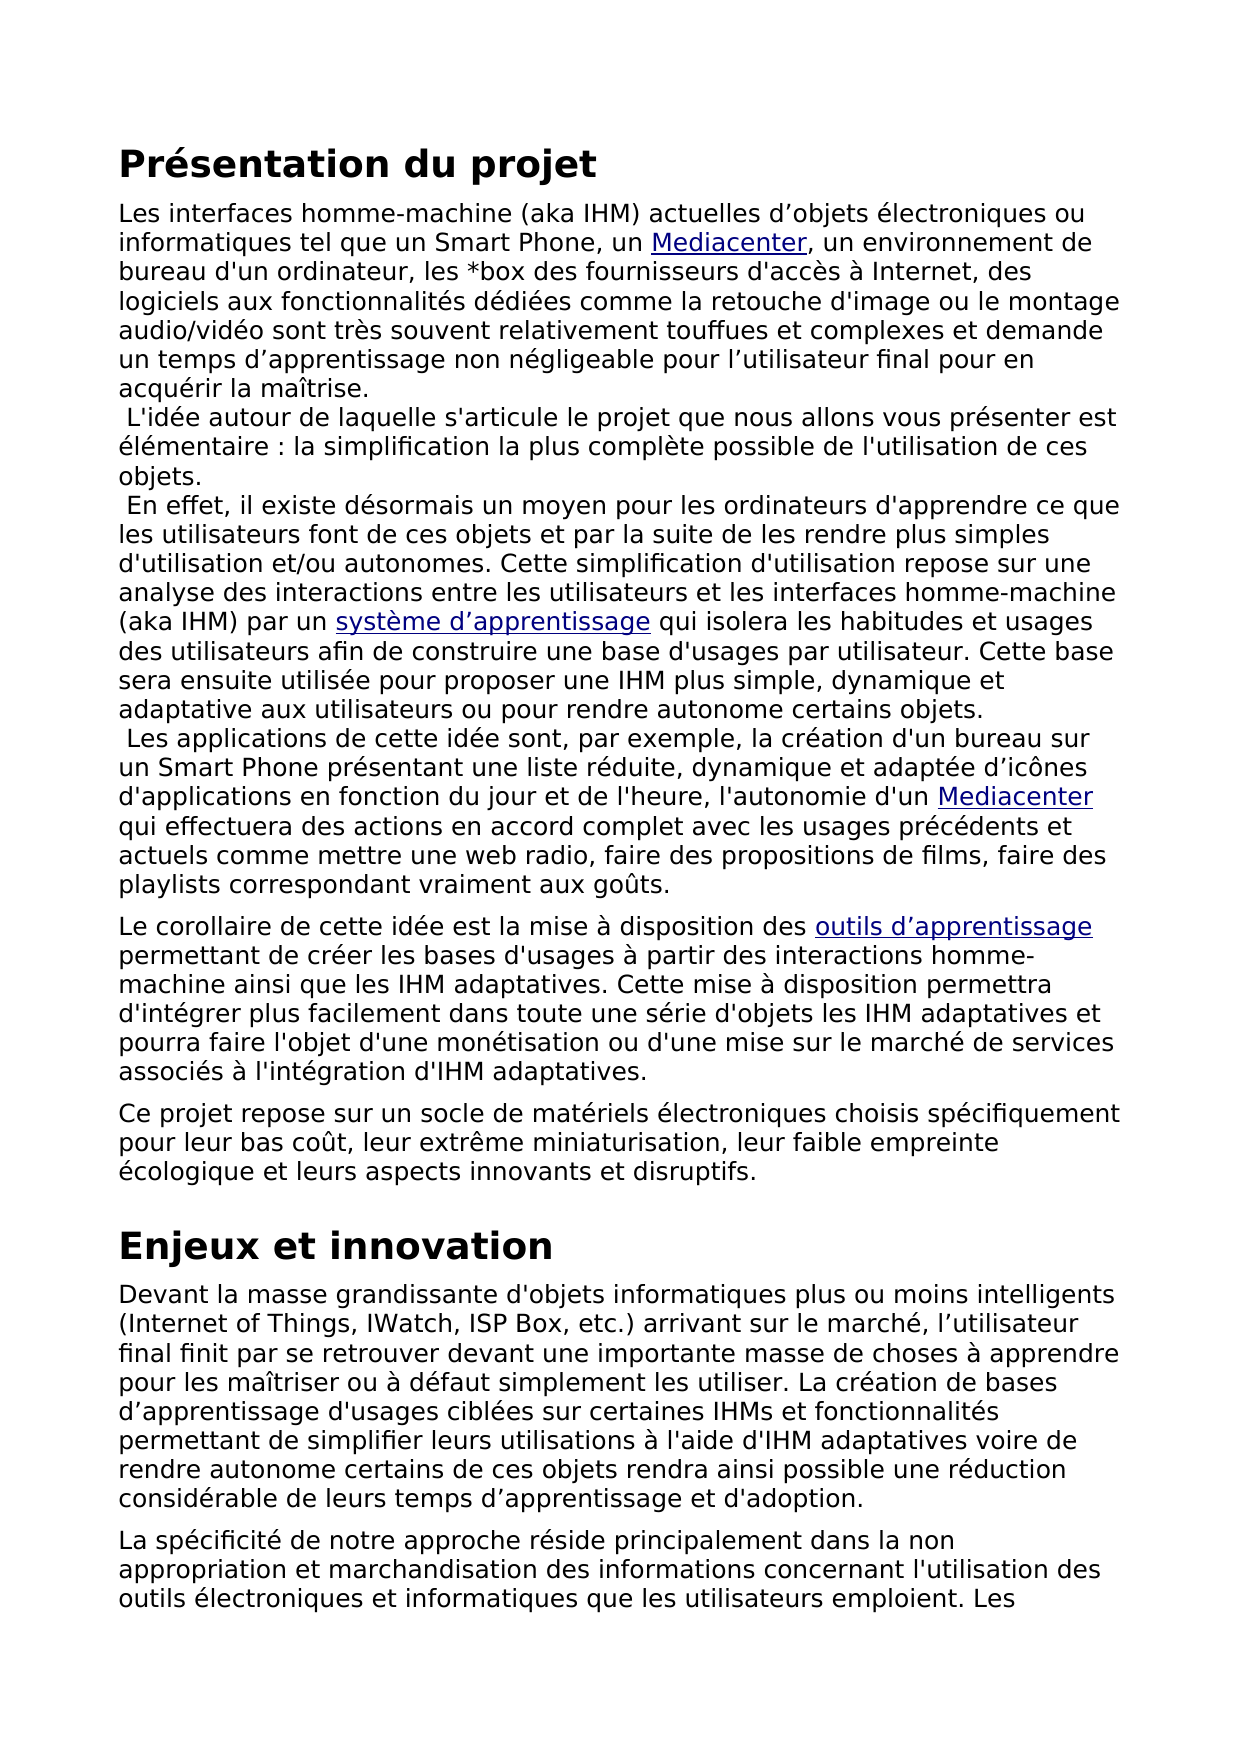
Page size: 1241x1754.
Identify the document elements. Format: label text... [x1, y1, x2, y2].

text Les interfaces homme-machine (aka IHM) actuelles d’objets électroniques ou informatiques tel que un Smart Phone, un Mediacenter, un environnement de bureau d'un ordinateur, les *box des fournisseurs d'accès à Internet, des logiciels aux fonctionnalités dédiées comme la retouche d'image ou le montage audio/vidéo sont très souvent relativement touffues et complexes et demande un temps d’apprentissage non négligeable pour l’utilisateur final pour en acquérir la maîtrise. L'idée autour de laquelle s'articule le projet que nous allons vous présenter est élémentaire : la simplification la plus complète possible de l'utilisation de ces objets. En effet, il existe désormais un moyen pour les ordinateurs d'apprendre ce que les utilisateurs font de ces objets et par la suite de les rendre plus simples d'utilisation et/ou autonomes. Cette simplification d'utilisation repose sur une analyse des interactions entre les utilisateurs et les interfaces homme-machine (aka IHM) par un système d’apprentissage qui isolera les habitudes et usages des utilisateurs afin de construire une base d'usages par utilisateur. Cette base sera ensuite utilisée pour proposer une IHM plus simple, dynamique et adaptative aux utilisateurs ou pour rendre autonome certains objets. Les applications de cette idée sont, par exemple, la création d'un bureau sur un Smart Phone présentant une liste réduite, dynamique et adaptée d’icônes d'applications en fonction du jour et de l'heure, l'autonomie d'un Mediacenter qui effectuera des actions en accord complet avec les usages précédents et actuels comme mettre une web radio, faire des propositions de films, faire des playlists correspondant vraiment aux goûts. [118, 199, 1122, 899]
text Ce projet repose sur un socle de matériels électroniques choisis spécifiquement pour leur bas coût, leur extrême miniaturisation, leur faible empreinte écologique et leurs aspects innovants et disruptifs. [118, 1099, 1122, 1187]
text Le corollaire de cette idée est la mise à disposition des outils d’apprentissage permettant de créer les bases d'usages à partir des interactions homme-machine ainsi que les IHM adaptatives. Cette mise à disposition permettra d'intégrer plus facilement dans toute une série d'objets les IHM adaptatives et pourra faire l'objet d'une monétisation ou d'une mise sur le marché de services associés à l'intégration d'IHM adaptatives. [118, 912, 1122, 1087]
subtitle Enjeux et innovation [118, 1224, 1122, 1268]
subtitle Présentation du projet [118, 143, 1122, 187]
text Devant la masse grandissante d'objets informatiques plus ou moins intelligents (Internet of Things, IWatch, ISP Box, etc.) arrivant sur le marché, l’utilisateur final finit par se retrouver devant une importante masse de choses à apprendre pour les maîtriser ou à défaut simplement les utiliser. La création de bases d’apprentissage d'usages ciblées sur certaines IHMs et fonctionnalités permettant de simplifier leurs utilisations à l'aide d'IHM adaptatives voire de rendre autonome certains de ces objets rendra ainsi possible une réduction considérable de leurs temps d’apprentissage et d'adoption. [118, 1280, 1122, 1514]
text La spécificité de notre approche réside principalement dans la non appropriation et marchandisation des informations concernant l'utilisation des outils électroniques et informatiques que les utilisateurs emploient. Les [118, 1526, 1122, 1614]
